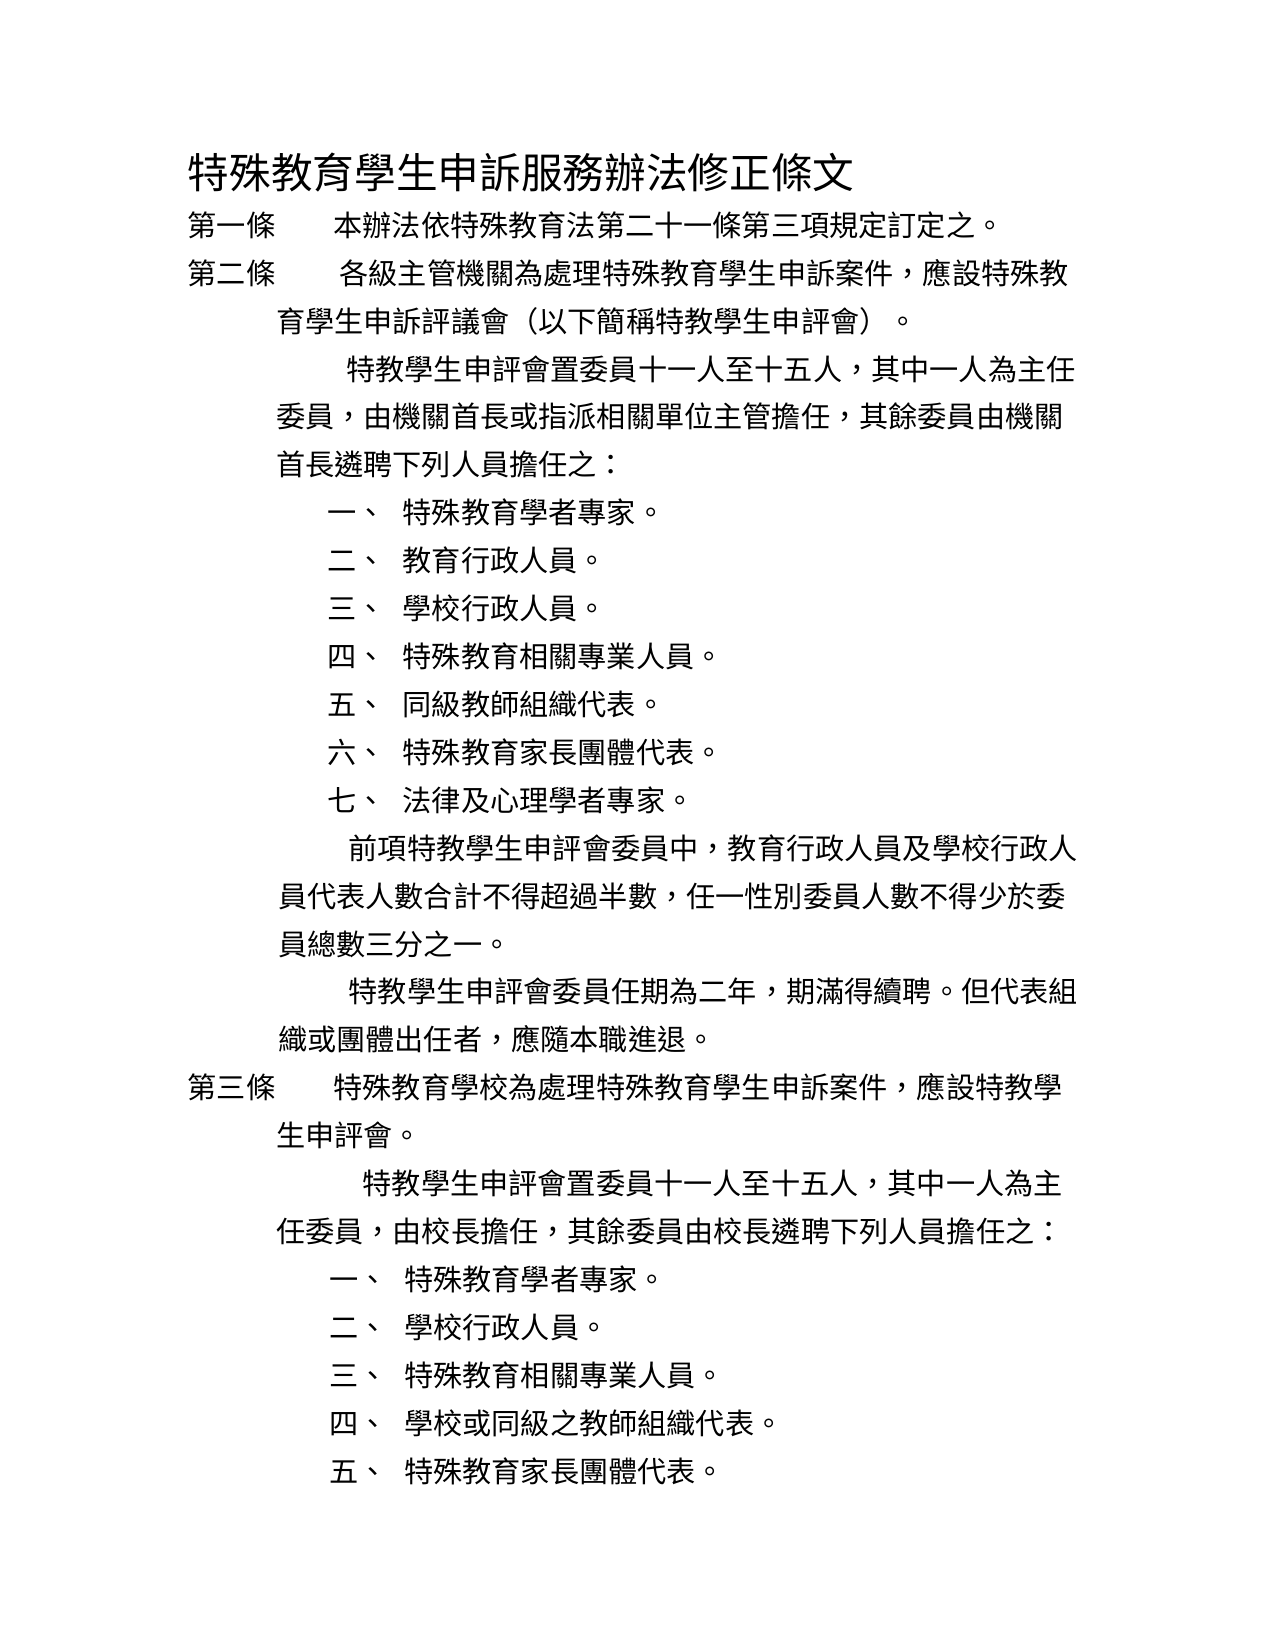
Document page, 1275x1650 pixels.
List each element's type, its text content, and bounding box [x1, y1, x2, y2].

list 學校或同級之教師組織代表。 [329, 1396, 1087, 1444]
list 特殊教育學者專家。 [329, 1252, 1087, 1300]
text 第一條 本辦法依特殊教育法第二十一條第三項規定訂定之。 [187, 198, 1087, 246]
text 特教學生申評會置委員十一人至十五人，其中一人為主任委員，由機關首長或指派相關單位主管擔任，其餘委員由機關首長遴聘下列人員擔任之： [276, 342, 1087, 485]
list 同級教師組織代表。 [327, 677, 1087, 725]
text 特教學生申評會置委員十一人至十五人，其中一人為主任委員，由校長擔任，其餘委員由校長遴聘下列人員擔任之： [187, 1156, 1087, 1252]
text 特殊教育學生申訴服務辦法修正條文 [187, 150, 1087, 198]
text 第三條 特殊教育學校為處理特殊教育學生申訴案件，應設特教學生申評會。 [187, 1060, 1087, 1156]
list 特殊教育家長團體代表。 [329, 1444, 1087, 1492]
text 第二條 各級主管機關為處理特殊教育學生申訴案件，應設特殊教育學生申訴評議會（以下簡稱特教學生申評會）。 [187, 246, 1087, 342]
list 法律及心理學者專家。 [327, 773, 1087, 821]
list 學校行政人員。 [329, 1300, 1087, 1348]
list 特殊教育相關專業人員。 [327, 629, 1087, 677]
list 特殊教育家長團體代表。 [327, 725, 1087, 773]
text 特教學生申評會委員任期為二年，期滿得續聘。但代表組織或團體出任者，應隨本職進退。 [278, 964, 1087, 1060]
list 特殊教育相關專業人員。 [329, 1348, 1087, 1396]
text 前項特教學生申評會委員中，教育行政人員及學校行政人員代表人數合計不得超過半數，任一性別委員人數不得少於委員總數三分之一。 [278, 821, 1087, 964]
list 教育行政人員。 [327, 533, 1087, 581]
list 特殊教育學者專家。 [327, 485, 1087, 533]
list 學校行政人員。 [327, 581, 1087, 629]
